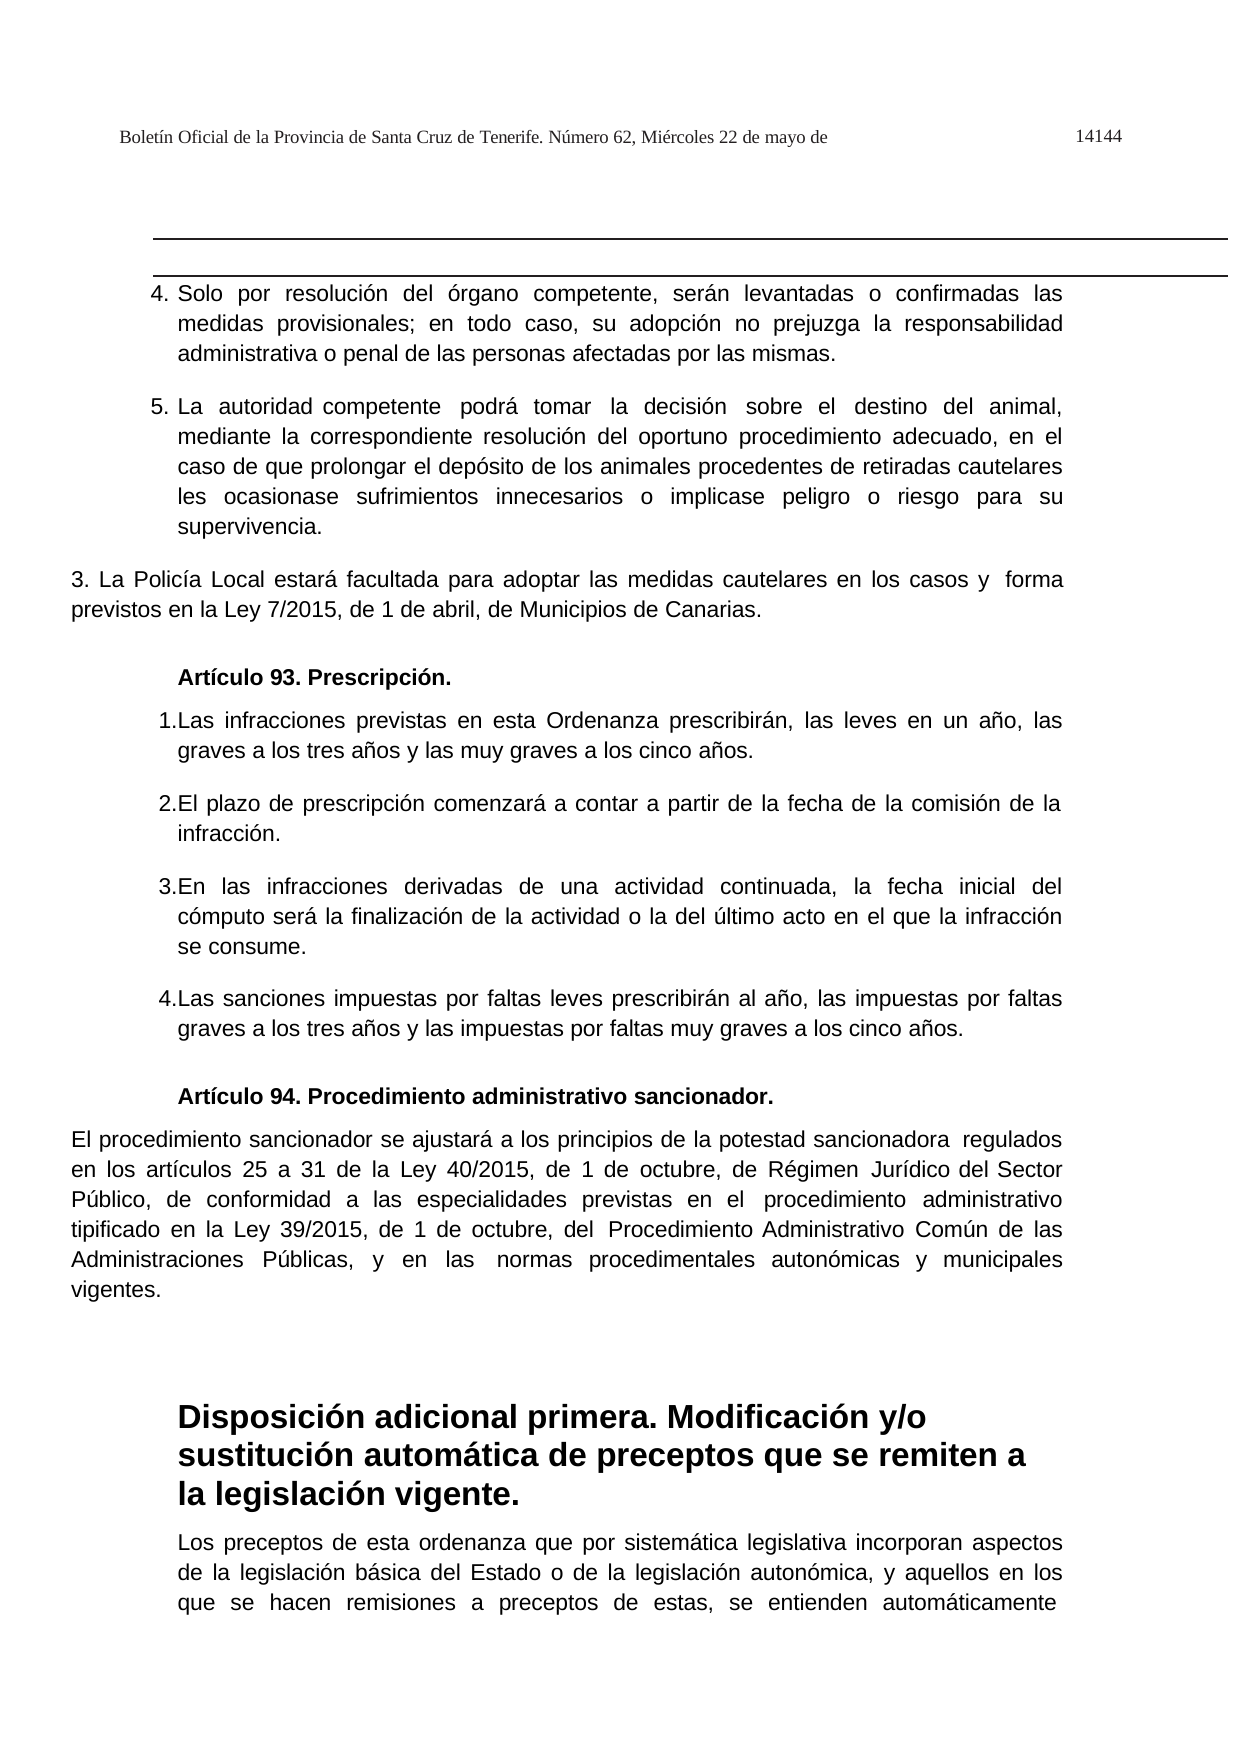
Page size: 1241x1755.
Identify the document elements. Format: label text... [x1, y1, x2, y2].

text Los preceptos de esta ordenanza que por sistemática legislativa incorporan aspectos de la legislación básica del Estado o de la legislación autonómica, y aquellos en los que se hacen remisiones a preceptos de estas, se entienden automáticamente [177, 1529, 1063, 1615]
text El procedimiento sancionador se ajustará a los principios de la potestad sancionadora regulados en los artículos 25 a 31 de la Ley 40/2015, de 1 de octubre, de Régimen Jurídico del Sector Público, de conformidad a las especialidades previstas en el procedimiento administrativo tipificado en la Ley 39/2015, de 1 de octubre, del Procedimiento Administrativo Común de las Administraciones Públicas, y en las normas procedimentales autonómicas y municipales vigentes. [71, 1126, 1063, 1302]
list El plazo de prescripción comenzará a contar a partir de la fecha de la comisión de la infracción. [158, 789, 1062, 846]
list En las infracciones derivadas de una actividad continuada, la fecha inicial del cómputo será la finalización de la actividad o la del último acto en el que la infracción se consume. [158, 873, 1063, 959]
list Las sanciones impuestas por faltas leves prescribirán al año, las impuestas por faltas graves a los tres años y las impuestas por faltas muy graves a los cinco años. [158, 985, 1063, 1042]
text Artículo 93. Prescripción. [177, 664, 1170, 690]
text 3. La Policía Local estará facultada para adoptar las medidas cautelares en los casos y forma previstos en la Ley 7/2015, de 1 de abril, de Municipios de Canarias. [71, 566, 1063, 623]
list La autoridad competente podrá tomar la decisión sobre el destino del animal, mediante la correspondiente resolución del oportuno procedimiento adecuado, en el caso de que prolongar el depósito de los animales procedentes de retiradas cautelares les ocasionase sufrimientos innecesarios o implicase peligro o riesgo para su supervivencia. [150, 393, 1063, 539]
list Las infracciones previstas en esta Ordenanza prescribirán, las leves en un año, las graves a los tres años y las muy graves a los cinco años. [158, 707, 1062, 763]
list Solo por resolución del órgano competente, serán levantadas o confirmadas las medidas provisionales; en todo caso, su adopción no prejuzga la responsabilidad administrativa o penal de las personas afectadas por las mismas. [150, 254, 1063, 367]
text Artículo 94. Procedimiento administrativo sancionador. [177, 1083, 1170, 1109]
text Disposición adicional primera. Modificación y/o sustitución automática de preceptos que se remiten a la legislación vigente. [177, 1397, 1031, 1512]
